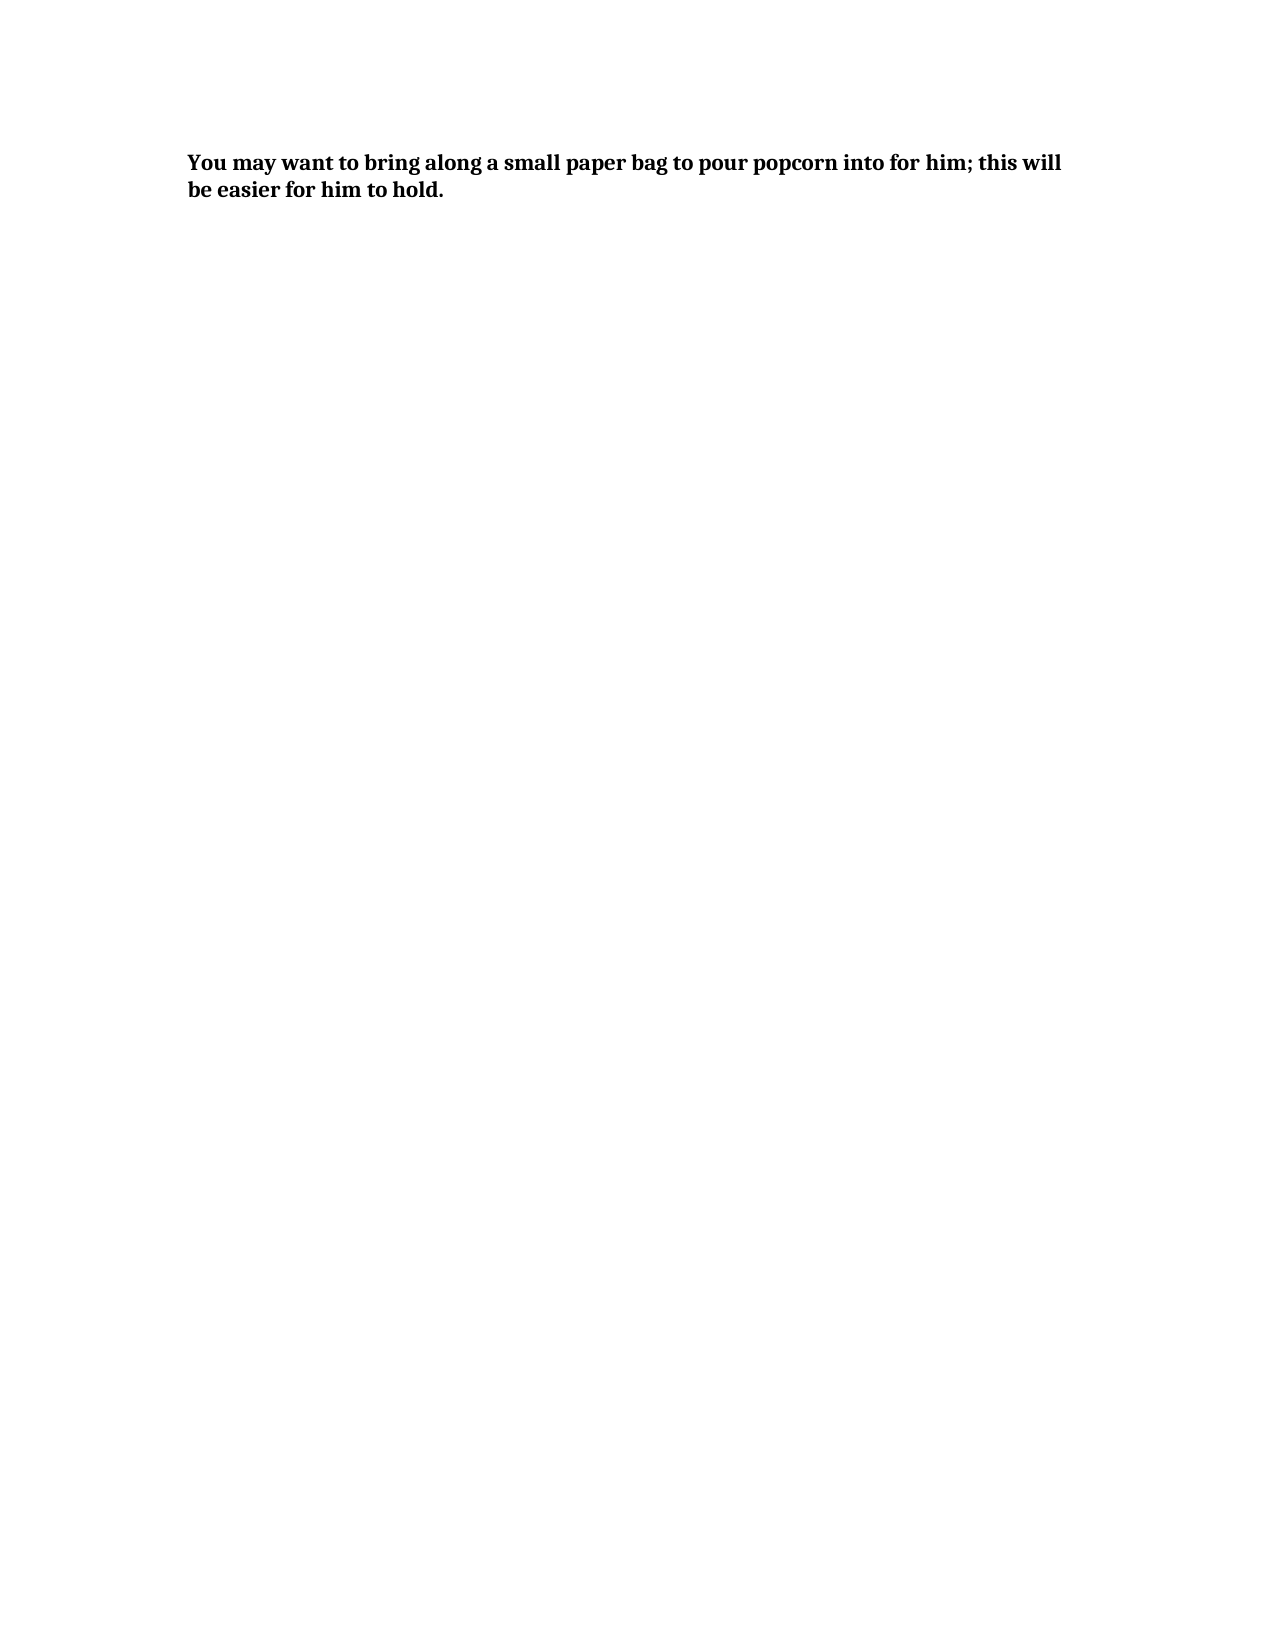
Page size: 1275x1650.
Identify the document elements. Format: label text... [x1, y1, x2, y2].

subtitle You may want to bring along a small paper bag to pour popcorn into for him; this will be easier for him to hold. [187, 150, 1087, 203]
